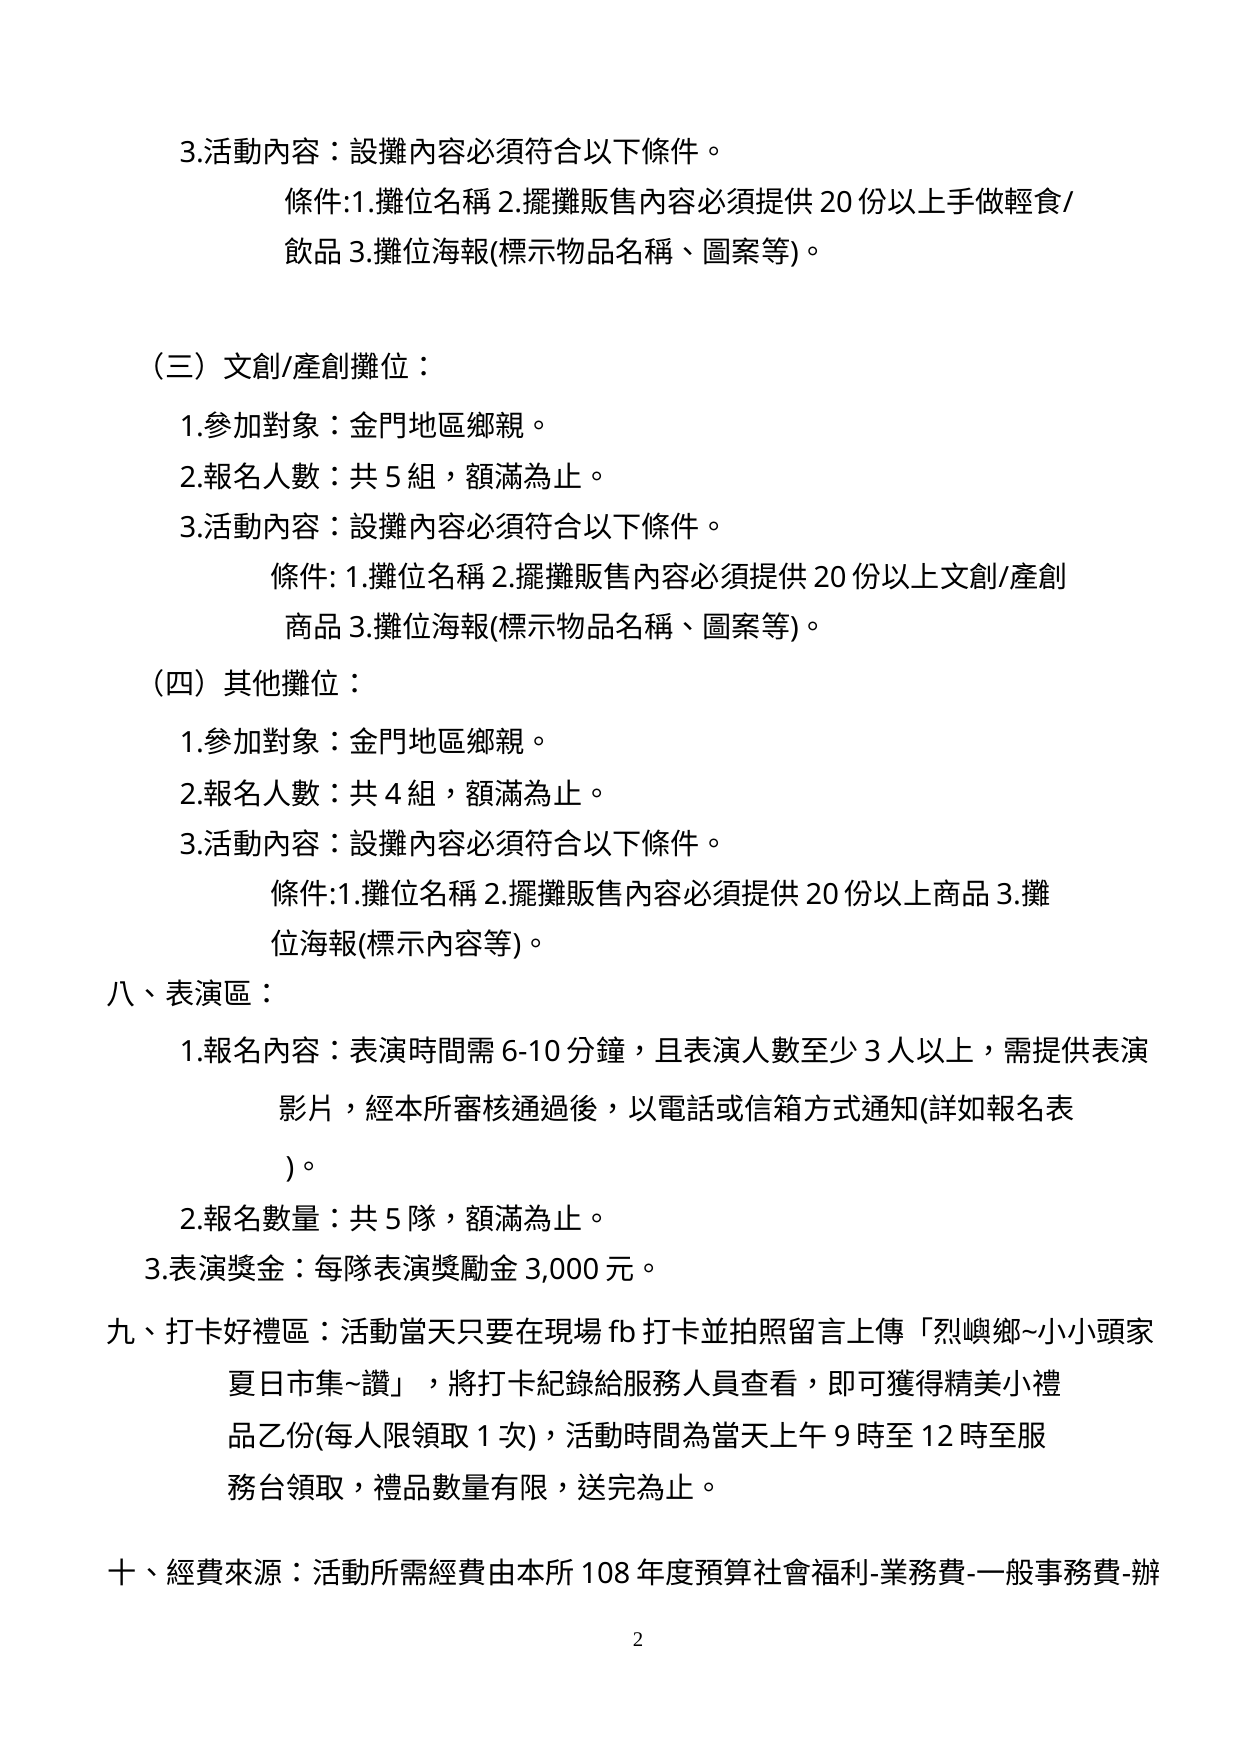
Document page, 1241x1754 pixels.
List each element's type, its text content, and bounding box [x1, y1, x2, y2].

text 3.活動內容：設攤內容必須符合以下條件。 [106, 498, 1169, 548]
text 1.參加對象：金門地區鄉親。 [106, 706, 1169, 764]
text 3.活動內容：設攤內容必須符合以下條件。 [106, 814, 1169, 864]
text 3.活動內容：設攤內容必須符合以下條件。 [106, 123, 1169, 173]
text 1.報名內容：表演時間需6-10分鐘，且表演人數至少3人以上，需提供表演 [106, 1014, 1169, 1073]
text 飲品3.攤位海報(標示物品名稱、圖案等)。 [106, 223, 1169, 273]
text （三）文創/產創攤位： [106, 331, 1169, 389]
text 3.表演獎金：每隊表演獎勵金3,000元。 [106, 1239, 1169, 1289]
text 條件:1.攤位名稱2.擺攤販售內容必須提供20份以上手做輕食/ [106, 173, 1169, 223]
text 2.報名人數：共5組，額滿為止。 [106, 448, 1169, 498]
text 品乙份(每人限領取1次)，活動時間為當天上午9時至12時至服 [106, 1405, 1169, 1457]
text 九、打卡好禮區：活動當天只要在現場fb打卡並拍照留言上傳「烈嶼鄉~小小頭家 [106, 1301, 1169, 1353]
text 務台領取，禮品數量有限，送完為止。 [106, 1457, 1169, 1509]
text 2.報名人數：共4組，額滿為止。 [106, 764, 1169, 814]
text 1.參加對象：金門地區鄉親。 [106, 389, 1169, 448]
text )。 [106, 1131, 1169, 1189]
text 2.報名數量：共5隊，額滿為止。 [106, 1189, 1169, 1239]
text 八、表演區： [106, 964, 1169, 1014]
text 條件: 1.攤位名稱2.擺攤販售內容必須提供20份以上文創/產創 [106, 548, 1169, 598]
text 商品3.攤位海報(標示物品名稱、圖案等)。 [106, 598, 1169, 648]
text 條件:1.攤位名稱2.擺攤販售內容必須提供20份以上商品3.攤 [106, 864, 1169, 914]
text （四）其他攤位： [106, 648, 1169, 706]
text 位海報(標示內容等)。 [106, 914, 1169, 964]
text 影片，經本所審核通過後，以電話或信箱方式通知(詳如報名表 [106, 1073, 1169, 1131]
table_header 十、經費來源：活動所需經費由本所108年度預算社會福利-業務費-一般事務費-辦 [105, 1509, 1166, 1607]
text 夏日市集~讚」，將打卡紀錄給服務人員查看，即可獲得精美小禮 [106, 1353, 1169, 1405]
